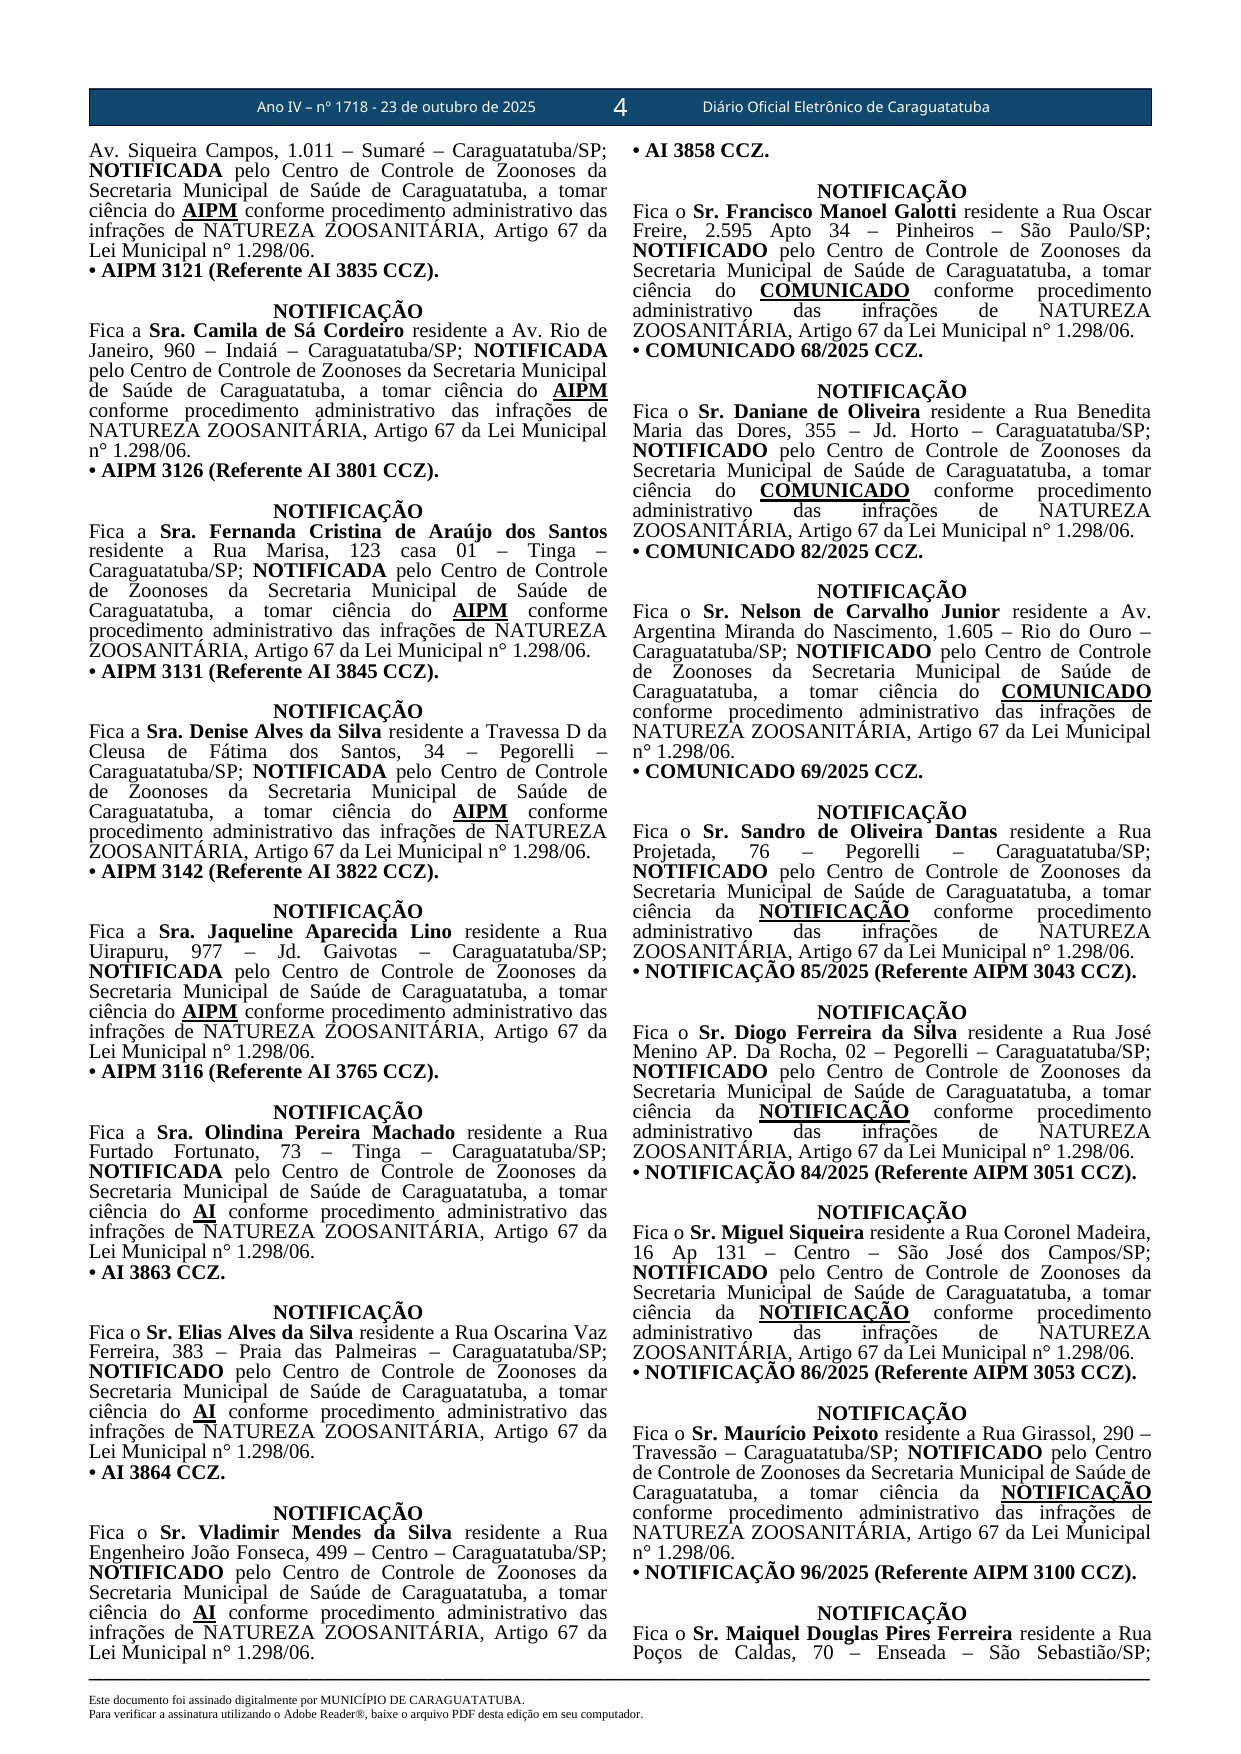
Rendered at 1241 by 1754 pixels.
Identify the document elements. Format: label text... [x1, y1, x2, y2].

text NOTIFICAÇÃO [88, 1304, 608, 1324]
text • AIPM 3126 (Referente AI 3801 CCZ). [88, 462, 608, 482]
text • AIPM 3116 (Referente AI 3765 CCZ). [88, 1063, 608, 1083]
text • AIPM 3142 (Referente AI 3822 CCZ). [88, 863, 608, 882]
text Fica o Sr. Francisco Manoel Galotti residente a Rua Oscar Freire, 2.595 Apto 34 – Pinheiros – São Paulo/SP; NOTIFICADO pelo Centro de Controle de Zoonoses da Secretaria Municipal de Saúde de Caraguatatuba, a tomar ciência do COMUNICADO conforme procedimento administrativo das infrações de NATUREZA ZOOSANITÁRIA, Artigo 67 da Lei Municipal n° 1.298/06. [632, 202, 1152, 342]
text NOTIFICAÇÃO [88, 302, 608, 322]
text Fica o Sr. Diogo Ferreira da Silva residente a Rua José Menino AP. Da Rocha, 02 – Pegorelli – Caraguatatuba/SP; NOTIFICADO pelo Centro de Controle de Zoonoses da Secretaria Municipal de Saúde de Caraguatatuba, a tomar ciência da NOTIFICAÇÃO conforme procedimento administrativo das infrações de NATUREZA ZOOSANITÁRIA, Artigo 67 da Lei Municipal n° 1.298/06. [632, 1023, 1152, 1163]
text • COMUNICADO 82/2025 CCZ. [632, 542, 1152, 562]
text • NOTIFICAÇÃO 96/2025 (Referente AIPM 3100 CCZ). [632, 1564, 1152, 1584]
text NOTIFICAÇÃO [88, 1504, 608, 1524]
text • NOTIFICAÇÃO 85/2025 (Referente AIPM 3043 CCZ). [632, 963, 1152, 983]
text NOTIFICAÇÃO [632, 1204, 1152, 1224]
text • COMUNICADO 69/2025 CCZ. [632, 763, 1152, 783]
text NOTIFICAÇÃO [88, 502, 608, 522]
text Fica o Sr. Daniane de Oliveira residente a Rua Benedita Maria das Dores, 355 – Jd. Horto – Caraguatatuba/SP; NOTIFICADO pelo Centro de Controle de Zoonoses da Secretaria Municipal de Saúde de Caraguatatuba, a tomar ciência do COMUNICADO conforme procedimento administrativo das infrações de NATUREZA ZOOSANITÁRIA, Artigo 67 da Lei Municipal n° 1.298/06. [632, 402, 1152, 542]
text Fica o Sr. Sandro de Oliveira Dantas residente a Rua Projetada, 76 – Pegorelli – Caraguatatuba/SP; NOTIFICADO pelo Centro de Controle de Zoonoses da Secretaria Municipal de Saúde de Caraguatatuba, a tomar ciência da NOTIFICAÇÃO conforme procedimento administrativo das infrações de NATUREZA ZOOSANITÁRIA, Artigo 67 da Lei Municipal n° 1.298/06. [632, 823, 1152, 963]
text • AIPM 3131 (Referente AI 3845 CCZ). [88, 662, 608, 682]
text • AI 3864 CCZ. [88, 1463, 608, 1483]
text NOTIFICAÇÃO [632, 1604, 1152, 1624]
text Fica a Sra. Olindina Pereira Machado residente a Rua Furtado Fortunato, 73 – Tinga – Caraguatatuba/SP; NOTIFICADA pelo Centro de Controle de Zoonoses da Secretaria Municipal de Saúde de Caraguatatuba, a tomar ciência do AI conforme procedimento administrativo das infrações de NATUREZA ZOOSANITÁRIA, Artigo 67 da Lei Municipal n° 1.298/06. [88, 1123, 608, 1263]
text NOTIFICAÇÃO [632, 182, 1152, 202]
text NOTIFICAÇÃO [632, 803, 1152, 823]
text NOTIFICAÇÃO [88, 1103, 608, 1123]
text Fica a Sra. Jaqueline Aparecida Lino residente a Rua Uirapuru, 977 – Jd. Gaivotas – Caraguatatuba/SP; NOTIFICADA pelo Centro de Controle de Zoonoses da Secretaria Municipal de Saúde de Caraguatatuba, a tomar ciência do AIPM conforme procedimento administrativo das infrações de NATUREZA ZOOSANITÁRIA, Artigo 67 da Lei Municipal n° 1.298/06. [88, 923, 608, 1063]
text Fica o Sr. Elias Alves da Silva residente a Rua Oscarina Vaz Ferreira, 383 – Praia das Palmeiras – Caraguatatuba/SP; NOTIFICADO pelo Centro de Controle de Zoonoses da Secretaria Municipal de Saúde de Caraguatatuba, a tomar ciência do AI conforme procedimento administrativo das infrações de NATUREZA ZOOSANITÁRIA, Artigo 67 da Lei Municipal n° 1.298/06. [88, 1324, 608, 1463]
text • NOTIFICAÇÃO 86/2025 (Referente AIPM 3053 CCZ). [632, 1364, 1152, 1383]
text Fica o Sr. Nelson de Carvalho Junior residente a Av. Argentina Miranda do Nascimento, 1.605 – Rio do Ouro – Caraguatatuba/SP; NOTIFICADO pelo Centro de Controle de Zoonoses da Secretaria Municipal de Saúde de Caraguatatuba, a tomar ciência do COMUNICADO conforme procedimento administrativo das infrações de NATUREZA ZOOSANITÁRIA, Artigo 67 da Lei Municipal n° 1.298/06. [632, 603, 1152, 763]
text NOTIFICAÇÃO [632, 1404, 1152, 1424]
text NOTIFICAÇÃO [88, 703, 608, 723]
text Fica a Sra. Denise Alves da Silva residente a Travessa D da Cleusa de Fátima dos Santos, 34 – Pegorelli – Caraguatatuba/SP; NOTIFICADA pelo Centro de Controle de Zoonoses da Secretaria Municipal de Saúde de Caraguatatuba, a tomar ciência do AIPM conforme procedimento administrativo das infrações de NATUREZA ZOOSANITÁRIA, Artigo 67 da Lei Municipal n° 1.298/06. [88, 723, 608, 863]
text • COMUNICADO 68/2025 CCZ. [632, 342, 1152, 362]
text • AI 3858 CCZ. [632, 142, 1152, 162]
text Fica o Sr. Vladimir Mendes da Silva residente a Rua Engenheiro João Fonseca, 499 – Centro – Caraguatatuba/SP; NOTIFICADO pelo Centro de Controle de Zoonoses da Secretaria Municipal de Saúde de Caraguatatuba, a tomar ciência do AI conforme procedimento administrativo das infrações de NATUREZA ZOOSANITÁRIA, Artigo 67 da Lei Municipal n° 1.298/06. [88, 1524, 608, 1664]
text NOTIFICAÇÃO [88, 903, 608, 923]
text NOTIFICAÇÃO [632, 1003, 1152, 1023]
text Fica a Sra. Camila de Sá Cordeiro residente a Av. Rio de Janeiro, 960 – Indaiá – Caraguatatuba/SP; NOTIFICADA pelo Centro de Controle de Zoonoses da Secretaria Municipal de Saúde de Caraguatatuba, a tomar ciência do AIPM conforme procedimento administrativo das infrações de NATUREZA ZOOSANITÁRIA, Artigo 67 da Lei Municipal n° 1.298/06. [88, 322, 608, 462]
text Fica o Sr. Maiquel Douglas Pires Ferreira residente a Rua Poços de Caldas, 70 – Enseada – São Sebastião/SP; [632, 1624, 1152, 1664]
text • AIPM 3121 (Referente AI 3835 CCZ). [88, 262, 608, 282]
text NOTIFICAÇÃO [632, 583, 1152, 603]
text Av. Siqueira Campos, 1.011 – Sumaré – Caraguatatuba/SP; NOTIFICADA pelo Centro de Controle de Zoonoses da Secretaria Municipal de Saúde de Caraguatatuba, a tomar ciência do AIPM conforme procedimento administrativo das infrações de NATUREZA ZOOSANITÁRIA, Artigo 67 da Lei Municipal n° 1.298/06. [88, 142, 608, 262]
text Fica a Sra. Fernanda Cristina de Araújo dos Santos residente a Rua Marisa, 123 casa 01 – Tinga – Caraguatatuba/SP; NOTIFICADA pelo Centro de Controle de Zoonoses da Secretaria Municipal de Saúde de Caraguatatuba, a tomar ciência do AIPM conforme procedimento administrativo das infrações de NATUREZA ZOOSANITÁRIA, Artigo 67 da Lei Municipal n° 1.298/06. [88, 522, 608, 662]
text Fica o Sr. Miguel Siqueira residente a Rua Coronel Madeira, 16 Ap 131 – Centro – São José dos Campos/SP; NOTIFICADO pelo Centro de Controle de Zoonoses da Secretaria Municipal de Saúde de Caraguatatuba, a tomar ciência da NOTIFICAÇÃO conforme procedimento administrativo das infrações de NATUREZA ZOOSANITÁRIA, Artigo 67 da Lei Municipal n° 1.298/06. [632, 1224, 1152, 1364]
text • AI 3863 CCZ. [88, 1263, 608, 1283]
text Fica o Sr. Maurício Peixoto residente a Rua Girassol, 290 – Travessão – Caraguatatuba/SP; NOTIFICADO pelo Centro de Controle de Zoonoses da Secretaria Municipal de Saúde de Caraguatatuba, a tomar ciência da NOTIFICAÇÃO conforme procedimento administrativo das infrações de NATUREZA ZOOSANITÁRIA, Artigo 67 da Lei Municipal n° 1.298/06. [632, 1424, 1152, 1564]
text NOTIFICAÇÃO [632, 383, 1152, 402]
text • NOTIFICAÇÃO 84/2025 (Referente AIPM 3051 CCZ). [632, 1163, 1152, 1183]
